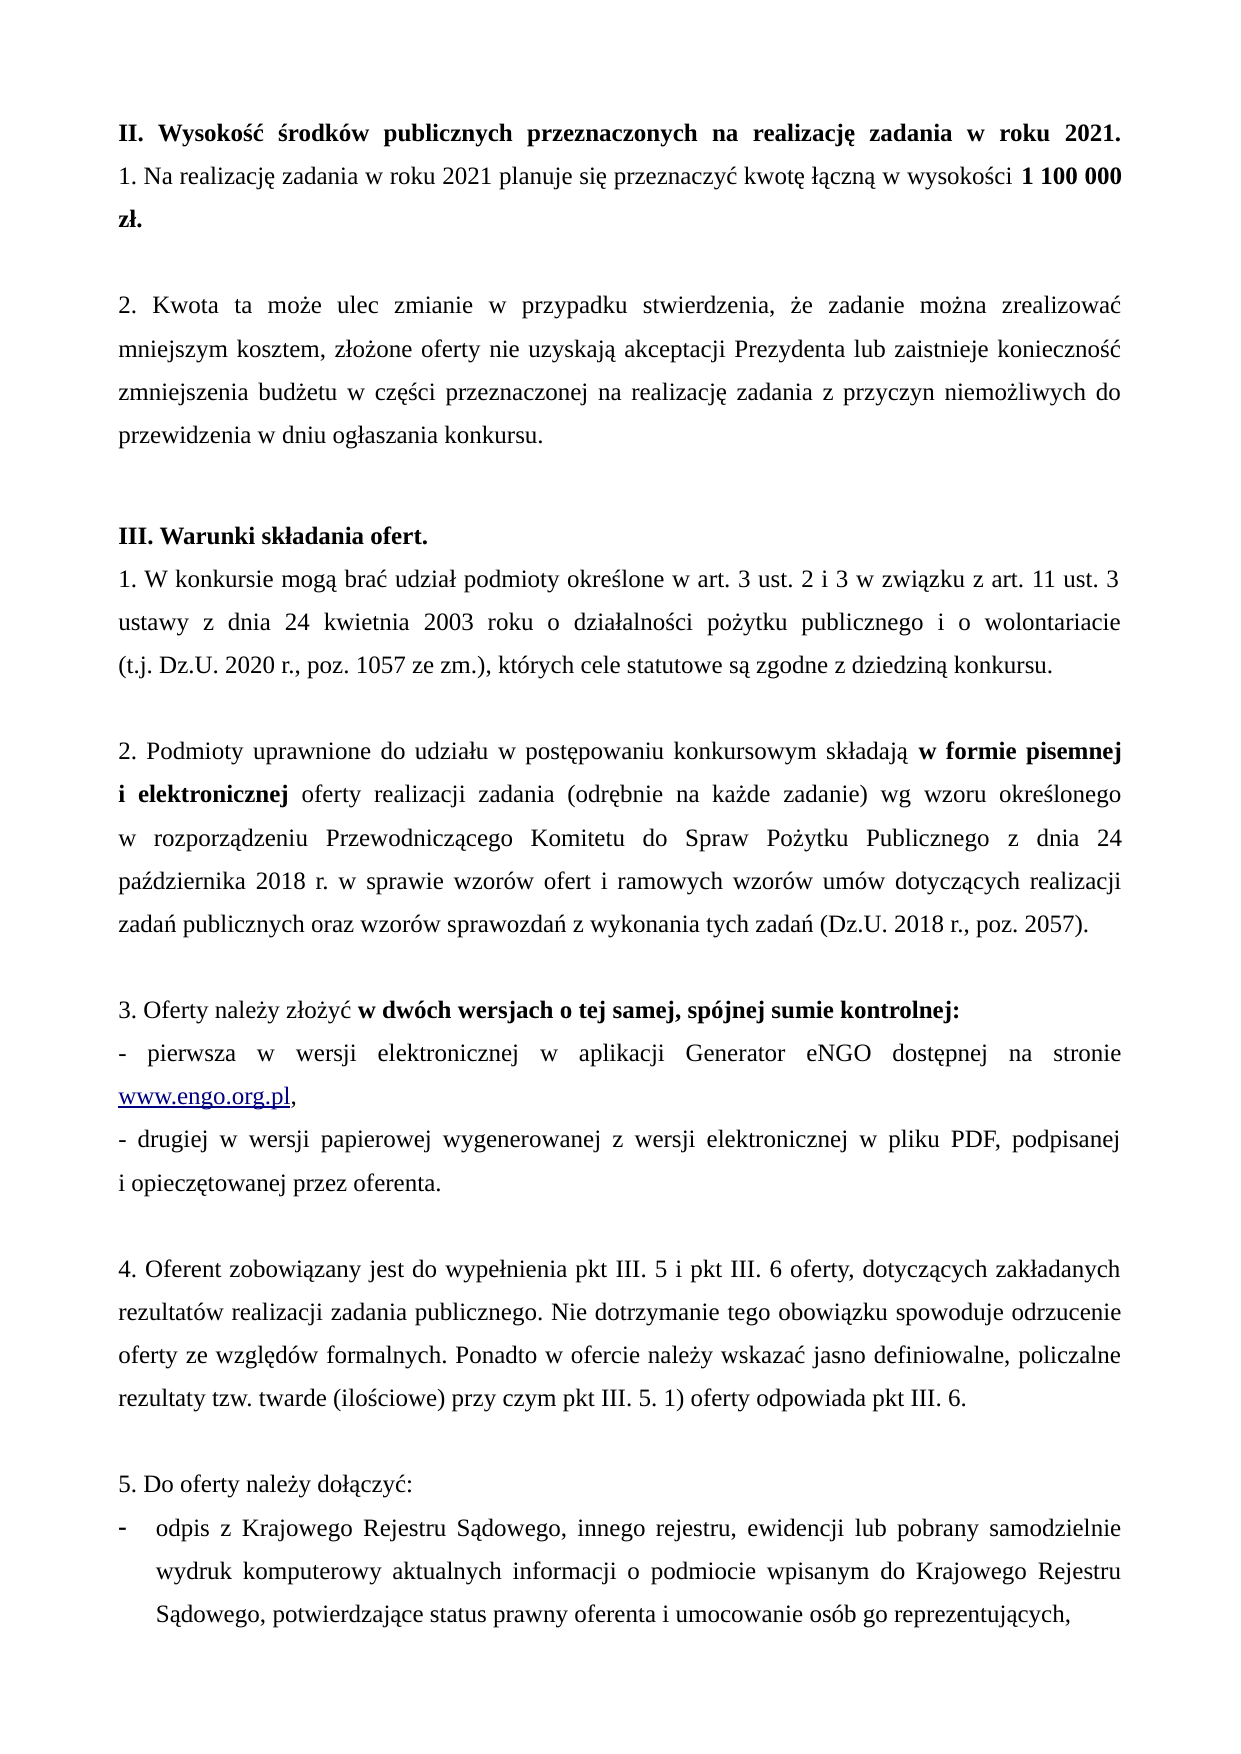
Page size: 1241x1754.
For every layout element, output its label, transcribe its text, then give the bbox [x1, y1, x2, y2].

text 5. Do oferty należy dołączyć: [118, 1469, 1122, 1498]
text 2. Podmioty uprawnione do udziału w postępowaniu konkursowym składają w formie pisemnej i elektronicznej oferty realizacji zadania (odrębnie na każde zadanie) wg wzoru określonego w rozporządzeniu Przewodniczącego Komitetu do Spraw Pożytku Publicznego z dnia 24 października 2018 r. w sprawie wzorów ofert i ramowych wzorów umów dotyczących realizacji zadań publicznych oraz wzorów sprawozdań z wykonania tych zadań (Dz.U. 2018 r., poz. 2057). [118, 736, 1122, 938]
text - drugiej w wersji papierowej wygenerowanej z wersji elektronicznej w pliku PDF, podpisanej i opieczętowanej przez oferenta. [118, 1124, 1122, 1196]
list odpis z Krajowego Rejestru Sądowego, innego rejestru, ewidencji lub pobrany samodzielnie wydruk komputerowy aktualnych informacji o podmiocie wpisanym do Krajowego Rejestru Sądowego, potwierdzające status prawny oferenta i umocowanie osób go reprezentujących, [118, 1513, 1122, 1628]
text III. Warunki składania ofert. [118, 521, 1122, 549]
text 4. Oferent zobowiązany jest do wypełnienia pkt III. 5 i pkt III. 6 oferty, dotyczących zakładanych rezultatów realizacji zadania publicznego. Nie dotrzymanie tego obowiązku spowoduje odrzucenie oferty ze względów formalnych. Ponadto w ofercie należy wskazać jasno definiowalne, policzalne rezultaty tzw. twarde (ilościowe) przy czym pkt III. 5. 1) oferty odpowiada pkt III. 6. [118, 1254, 1122, 1412]
text - pierwsza w wersji elektronicznej w aplikacji Generator eNGO dostępnej na stronie www.engo.org.pl, [118, 1038, 1122, 1110]
text 3. Oferty należy złożyć w dwóch wersjach o tej samej, spójnej sumie kontrolnej: [118, 995, 1122, 1024]
text 1. W konkursie mogą brać udział podmioty określone w art. 3 ust. 2 i 3 w związku z art. 11 ust. 3 ustawy z dnia 24 kwietnia 2003 roku o działalności pożytku publicznego i o wolontariacie (t.j. Dz.U. 2020 r., poz. 1057 ze zm.), których cele statutowe są zgodne z dziedziną konkursu. [118, 564, 1122, 679]
text II. Wysokość środków publicznych przeznaczonych na realizację zadania w roku 2021. 1. Na realizację zadania w roku 2021 planuje się przeznaczyć kwotę łączną w wysokości 1 100 000 zł. 2. Kwota ta może ulec zmianie w przypadku stwierdzenia, że zadanie można zrealizować mniejszym kosztem, złożone oferty nie uzyskają akceptacji Prezydenta lub zaistnieje konieczność zmniejszenia budżetu w części przeznaczonej na realizację zadania z przyczyn niemożliwych do przewidzenia w dniu ogłaszania konkursu. [118, 118, 1122, 449]
